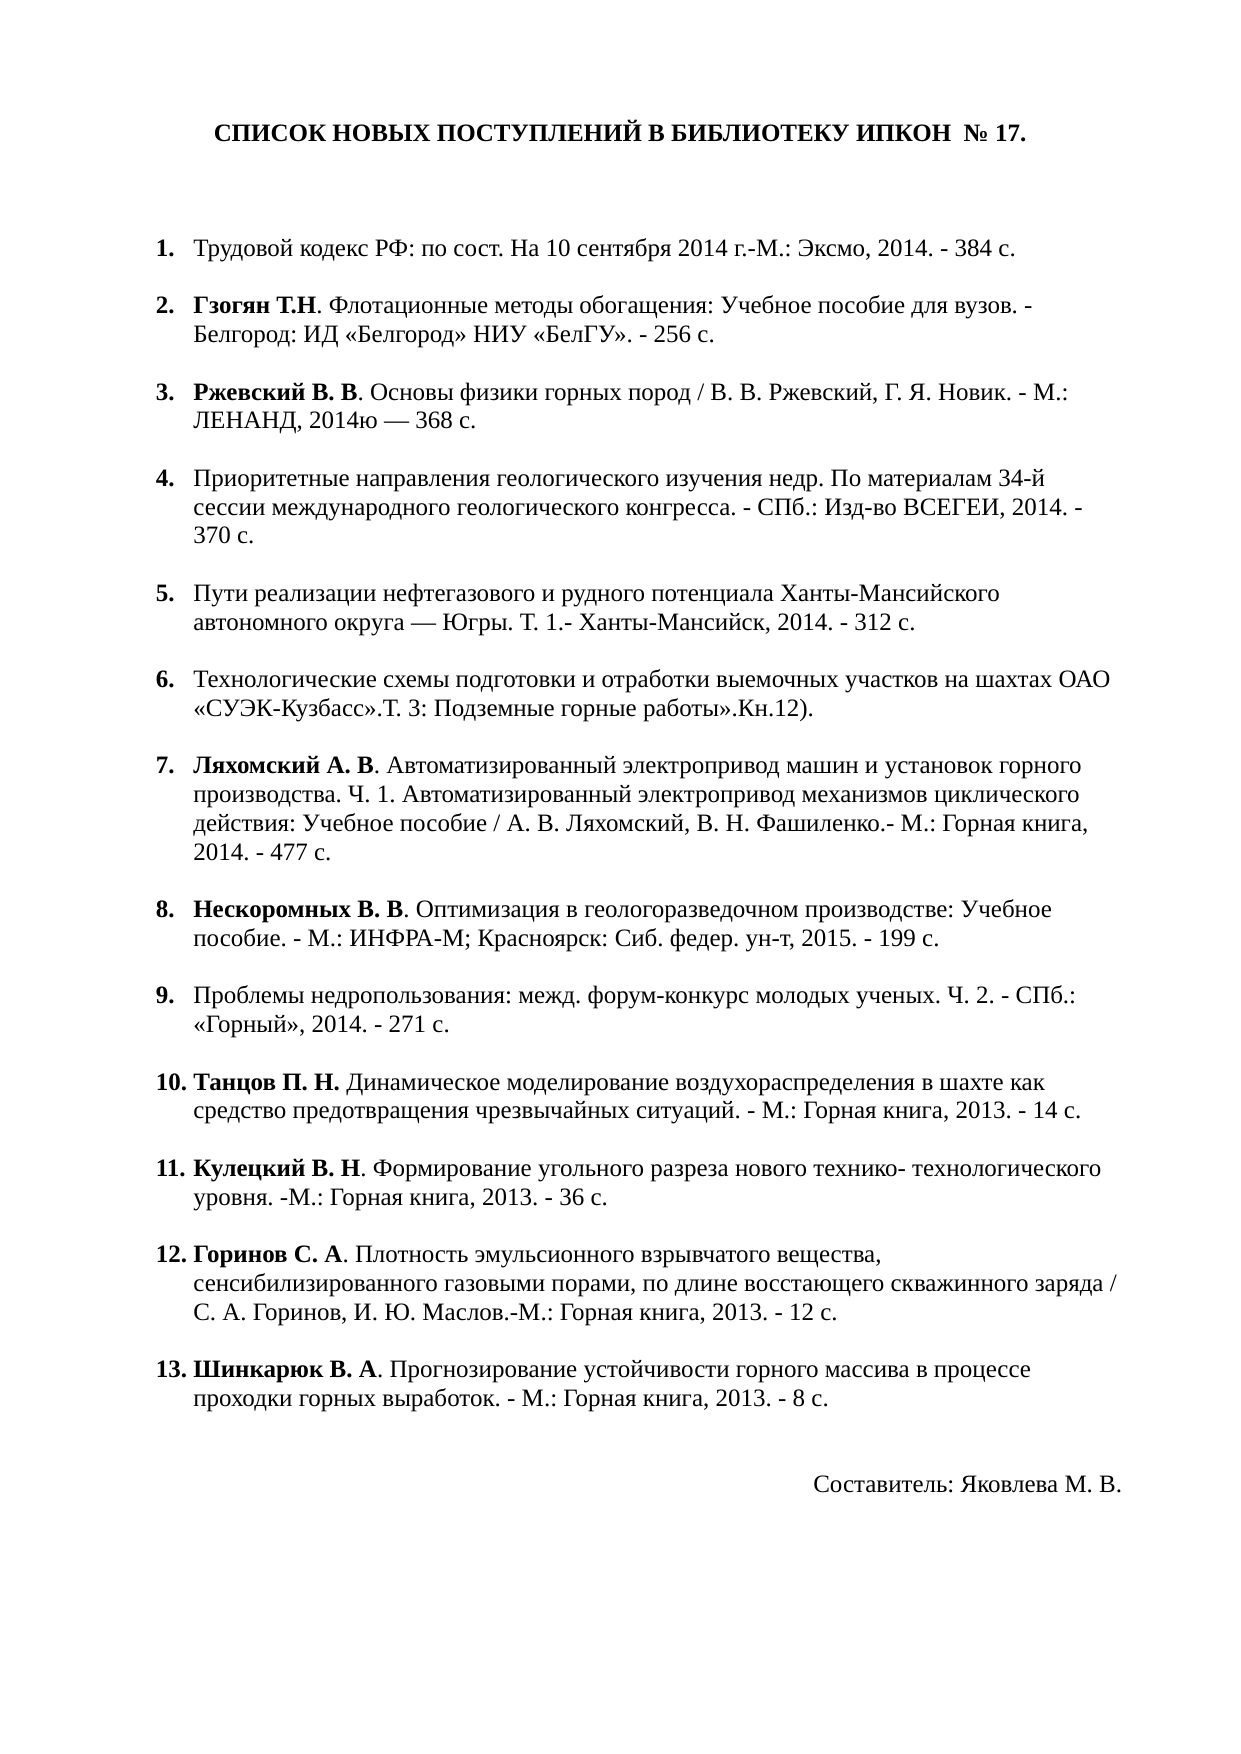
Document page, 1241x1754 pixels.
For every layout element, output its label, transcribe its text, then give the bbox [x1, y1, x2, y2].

list Технологические схемы подготовки и отработки выемочных участков на шахтах ОАО «СУЭК-Кузбасс».Т. 3: Подземные горные работы».Кн.12). [156, 664, 1122, 722]
list Горинов С. А. Плотность эмульсионного взрывчатого вещества, сенсибилизированного газовыми порами, по длине восстающего скважинного заряда / С. А. Горинов, И. Ю. Маслов.-М.: Горная книга, 2013. - 12 с. [156, 1239, 1122, 1326]
list Кулецкий В. Н. Формирование угольного разреза нового технико- технологического уровня. -М.: Горная книга, 2013. - 36 с. [156, 1153, 1122, 1211]
list Пути реализации нефтегазового и рудного потенциала Ханты-Мансийского автономного округа — Югры. Т. 1.- Ханты-Мансийск, 2014. - 312 с. [156, 578, 1122, 636]
list Танцов П. Н. Динамическое моделирование воздухораспределения в шахте как средство предотвращения чрезвычайных ситуаций. - М.: Горная книга, 2013. - 14 с. [156, 1067, 1122, 1124]
text СПИСОК НОВЫХ ПОСТУПЛЕНИЙ В БИБЛИОТЕКУ ИПКОН № 17. [118, 118, 1122, 147]
list Гзогян Т.Н. Флотационные методы обогащения: Учебное пособие для вузов. - Белгород: ИД «Белгород» НИУ «БелГУ». - 256 с. [156, 291, 1122, 348]
list Ржевский В. В. Основы физики горных пород / В. В. Ржевский, Г. Я. Новик. - М.: ЛЕНАНД, 2014ю — 368 с. [156, 377, 1122, 434]
list Приоритетные направления геологического изучения недр. По материалам 34-й сессии международного геологического конгресса. - СПб.: Изд-во ВСЕГЕИ, 2014. - 370 с. [156, 463, 1122, 549]
list Трудовой кодекс РФ: по сост. На 10 сентября 2014 г.-М.: Эксмо, 2014. - 384 с. [156, 233, 1122, 262]
list Ляхомский А. В. Автоматизированный электропривод машин и установок горного производства. Ч. 1. Автоматизированный электропривод механизмов циклического действия: Учебное пособие / А. В. Ляхомский, В. Н. Фашиленко.- М.: Горная книга, 2014. - 477 с. [156, 751, 1122, 866]
list Шинкарюк В. А. Прогнозирование устойчивости горного массива в процессе проходки горных выработок. - М.: Горная книга, 2013. - 8 с. [156, 1354, 1122, 1412]
text Составитель: Яковлева М. В. [118, 1469, 1122, 1498]
list Проблемы недропользования: межд. форум-конкурс молодых ученых. Ч. 2. - СПб.: «Горный», 2014. - 271 с. [156, 981, 1122, 1038]
list Нескоромных В. В. Оптимизация в геологоразведочном производстве: Учебное пособие. - М.: ИНФРА-М; Красноярск: Сиб. федер. ун-т, 2015. - 199 с. [156, 894, 1122, 952]
